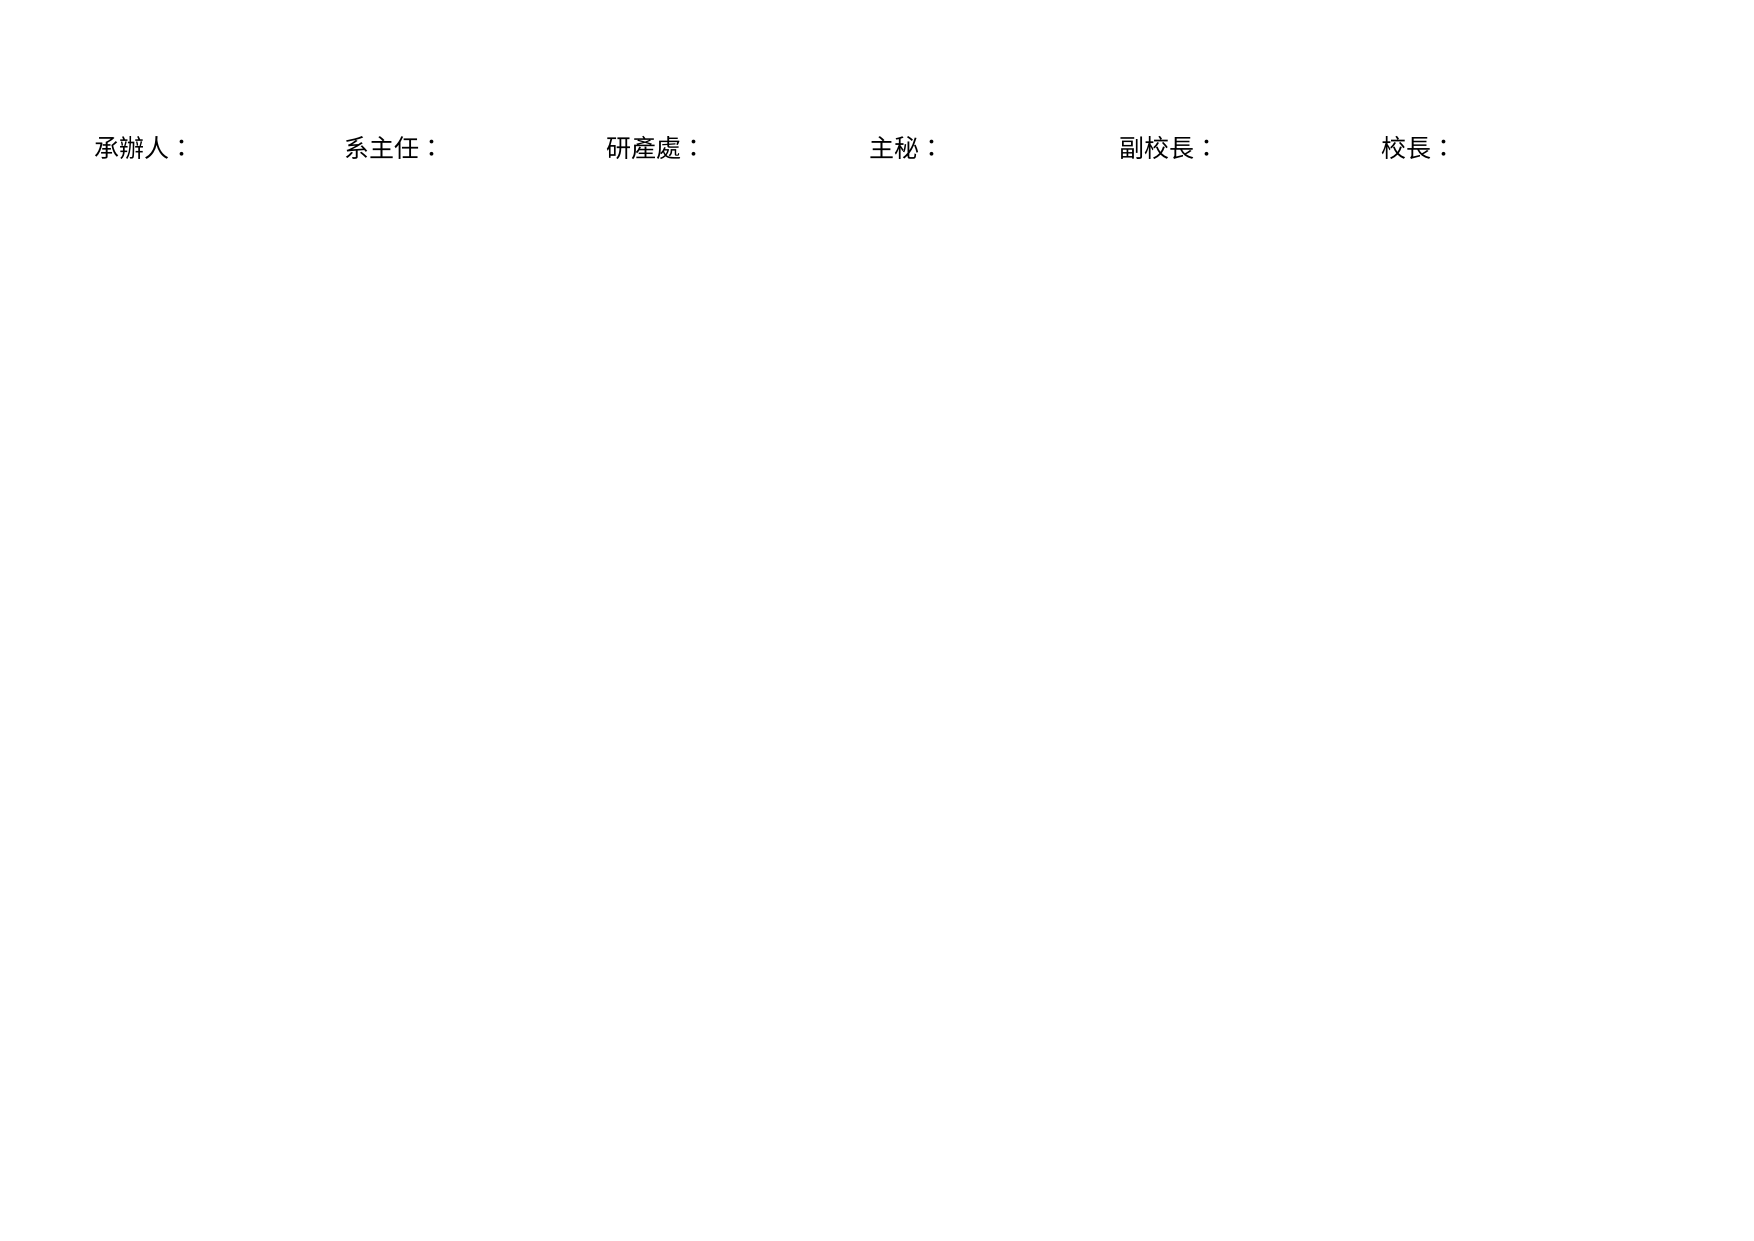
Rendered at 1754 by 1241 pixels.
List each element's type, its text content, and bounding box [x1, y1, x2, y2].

text 承辦人： 系主任： 研產處： 主秘： 副校長： 校長： [94, 105, 1660, 168]
